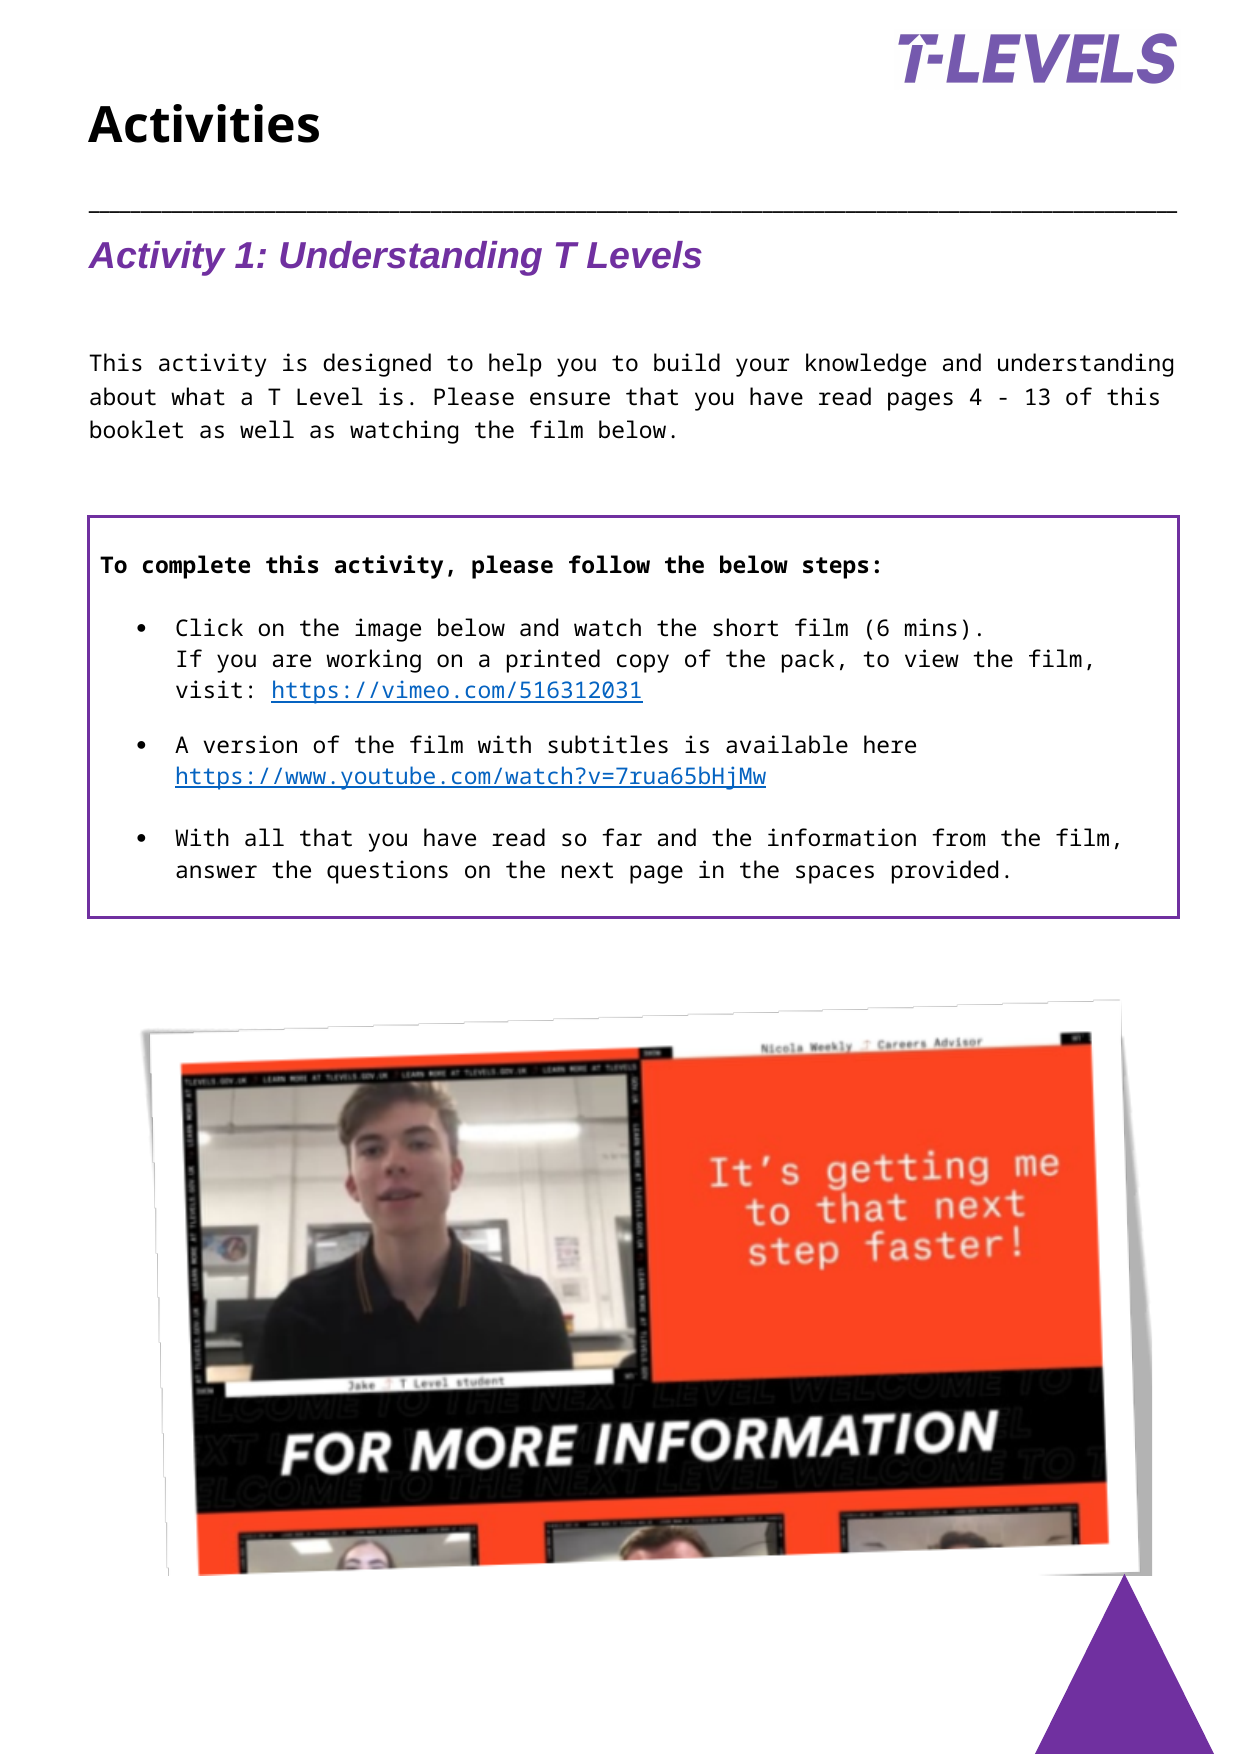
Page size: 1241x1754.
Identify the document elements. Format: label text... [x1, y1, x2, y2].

picture [893, 29, 1182, 90]
text Activities _________________________________________________________________________________________________________ [89, 89, 1181, 216]
table_header To complete this activity, please follow the below steps: Click on the image below and watch the short film (6 mins). If you are working on a printed copy of the pack, to view the film, visit: https://vimeo.com/516312031 A version of the film with subtitles is available here https://www.youtube.com/watch?v=7rua65bHjMw With all that you have read so far and the information from the film, answer the questions on the next page in the spaces provided. [90, 518, 1177, 916]
text This activity is designed to help you to build your knowledge and understanding about what a T Level is. Please ensure that you have read pages 4 - 13 of this booklet as well as watching the film below. [89, 347, 1181, 445]
text Activity 1: Understanding T Levels [89, 234, 1181, 276]
picture [117, 969, 1153, 1576]
